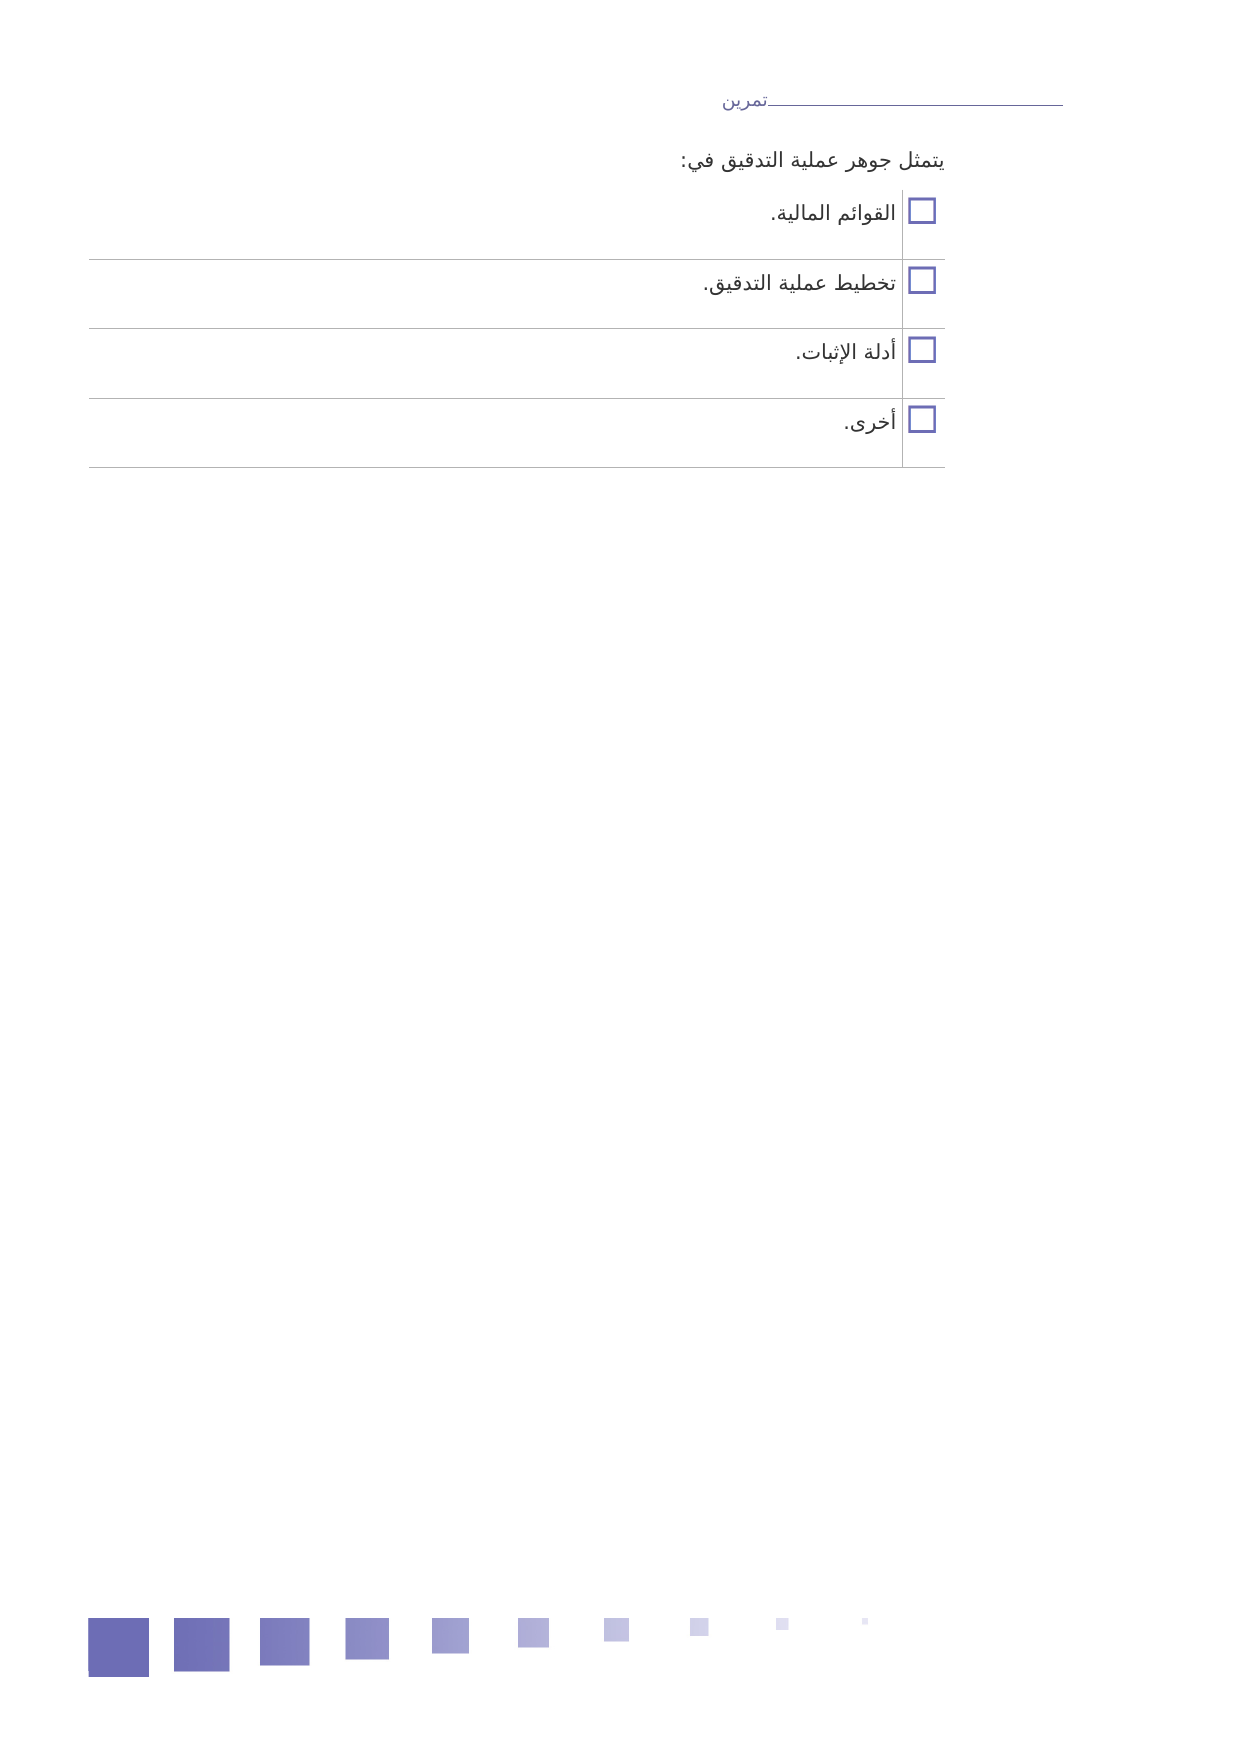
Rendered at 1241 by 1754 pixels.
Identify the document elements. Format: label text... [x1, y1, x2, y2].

table_cell أدلة الإثبات. [89, 329, 902, 398]
table_cell [903, 399, 945, 467]
table_header القوائم المالية. [89, 190, 902, 259]
table_cell [903, 329, 945, 398]
picture [88, 1618, 1063, 1677]
table_header [903, 190, 945, 259]
table_cell [903, 260, 945, 328]
table_cell تخطيط عملية التدقيق. [89, 260, 902, 328]
picture [907, 334, 938, 364]
table_cell أخرى. [89, 399, 902, 467]
picture [907, 403, 938, 434]
text يتمثل جوهر عملية التدقيق في: [88, 124, 945, 172]
picture [907, 264, 938, 295]
picture [907, 195, 938, 225]
